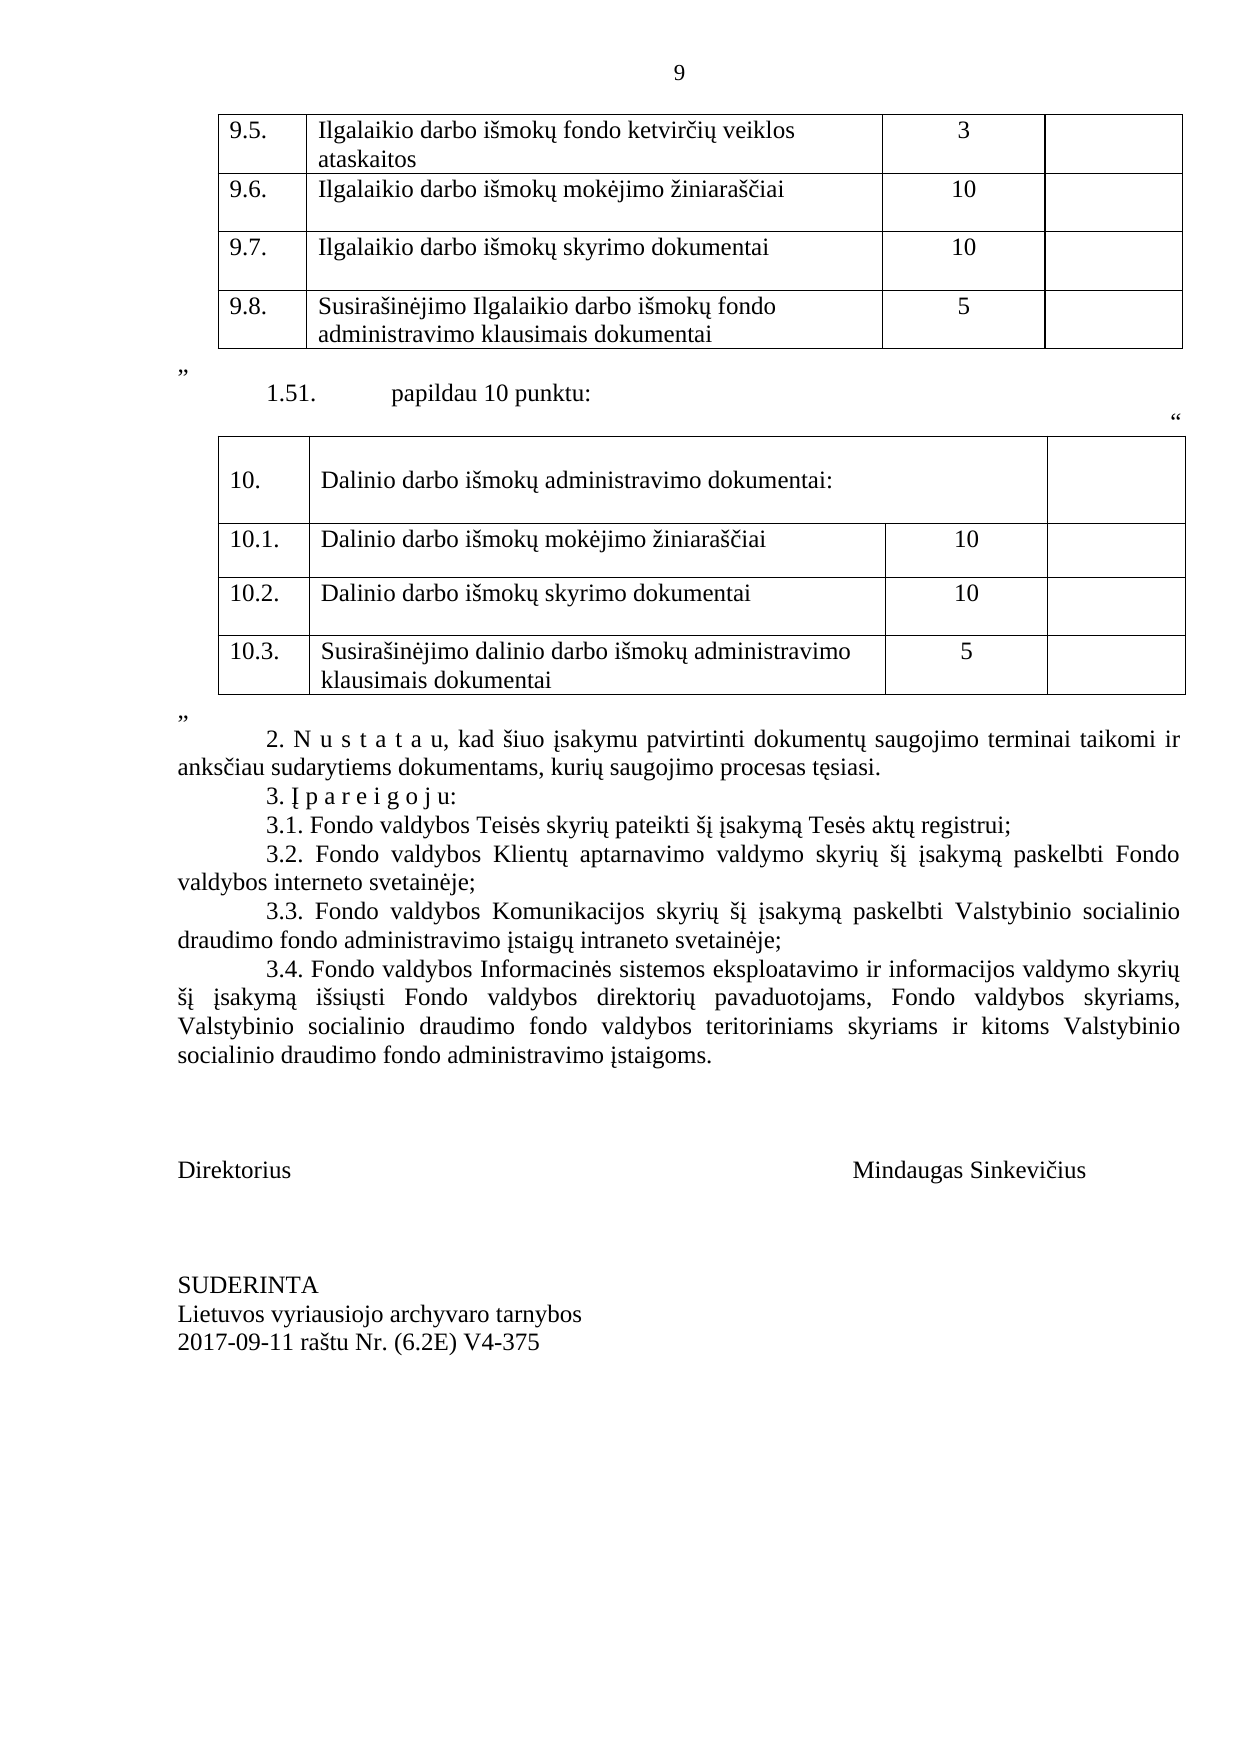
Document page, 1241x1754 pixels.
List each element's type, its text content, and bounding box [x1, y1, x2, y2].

table_cell Ilgalaikio darbo išmokų skyrimo dokumentai [307, 232, 882, 290]
table_cell 10 [883, 232, 1044, 290]
table_cell [1048, 524, 1185, 577]
text 3.2. Fondo valdybos Klientų aptarnavimo valdymo skyrių šį įsakymą paskelbti Fondo valdybos interneto svetainėje; [177, 839, 1181, 896]
table_cell 9.8. [219, 291, 306, 348]
text 2. N u s t a t a u, kad šiuo įsakymu patvirtinti dokumentų saugojimo terminai taikomi ir anksčiau sudarytiems dokumentams, kurių saugojimo procesas tęsiasi. [177, 724, 1181, 781]
text 3. Į p a r e i g o j u: [177, 781, 1181, 810]
table_cell 5 [886, 636, 1047, 694]
table_header [1048, 437, 1185, 523]
text 1.51. papildau 10 punktu: [266, 378, 1181, 407]
text 3.1. Fondo valdybos Teisės skyrių pateikti šį įsakymą Tesės aktų registrui; [177, 810, 1181, 839]
table_cell [1046, 174, 1182, 231]
text Direktorius Mindaugas Sinkevičius [177, 1155, 1181, 1184]
table_cell 5 [883, 291, 1044, 348]
table_cell 3 [883, 115, 1044, 173]
table_cell Susirašinėjimo Ilgalaikio darbo išmokų fondo administravimo klausimais dokumentai [307, 291, 882, 348]
table_cell [1046, 232, 1182, 290]
table_cell 9.5. [219, 115, 306, 173]
text Lietuvos vyriausiojo archyvaro tarnybos [177, 1299, 1181, 1327]
text 2017-09-11 raštu Nr. (6.2E) V4-375 [177, 1327, 1181, 1356]
table_cell 10.3. [219, 636, 309, 694]
table_cell Ilgalaikio darbo išmokų fondo ketvirčių veiklos ataskaitos [307, 115, 882, 173]
table_cell Dalinio darbo išmokų mokėjimo žiniaraščiai [310, 524, 885, 577]
table_cell 10 [886, 578, 1047, 635]
table_cell [1048, 578, 1185, 635]
table_cell Ilgalaikio darbo išmokų mokėjimo žiniaraščiai [307, 174, 882, 231]
text 3.4. Fondo valdybos Informacinės sistemos eksploatavimo ir informacijos valdymo skyrių šį įsakymą išsiųsti Fondo valdybos direktorių pavaduotojams, Fondo valdybos skyriams, Valstybinio socialinio draudimo fondo valdybos teritoriniams skyriams ir kitoms Valstybinio socialinio draudimo fondo administravimo įstaigoms. [177, 954, 1181, 1069]
table_cell [1046, 115, 1182, 173]
table_cell 10 [886, 524, 1047, 577]
table_cell 10 [883, 174, 1044, 231]
table_cell 9.6. [219, 174, 306, 231]
table_header Dalinio darbo išmokų administravimo dokumentai: [310, 437, 1047, 523]
text 3.3. Fondo valdybos Komunikacijos skyrių šį įsakymą paskelbti Valstybinio socialinio draudimo fondo administravimo įstaigų intraneto svetainėje; [177, 896, 1181, 954]
table_header 10. [219, 437, 309, 523]
text „ [177, 695, 1181, 724]
table_cell Dalinio darbo išmokų skyrimo dokumentai [310, 578, 885, 635]
table_cell [1046, 291, 1182, 348]
table_cell 9.7. [219, 232, 306, 290]
table_cell 10.2. [219, 578, 309, 635]
table_cell [1048, 636, 1185, 694]
table_cell 10.1. [219, 524, 309, 577]
text „ [177, 349, 1181, 378]
table_cell Susirašinėjimo dalinio darbo išmokų administravimo klausimais dokumentai [310, 636, 885, 694]
text SUDERINTA [177, 1270, 1181, 1299]
text “ [177, 407, 1181, 436]
